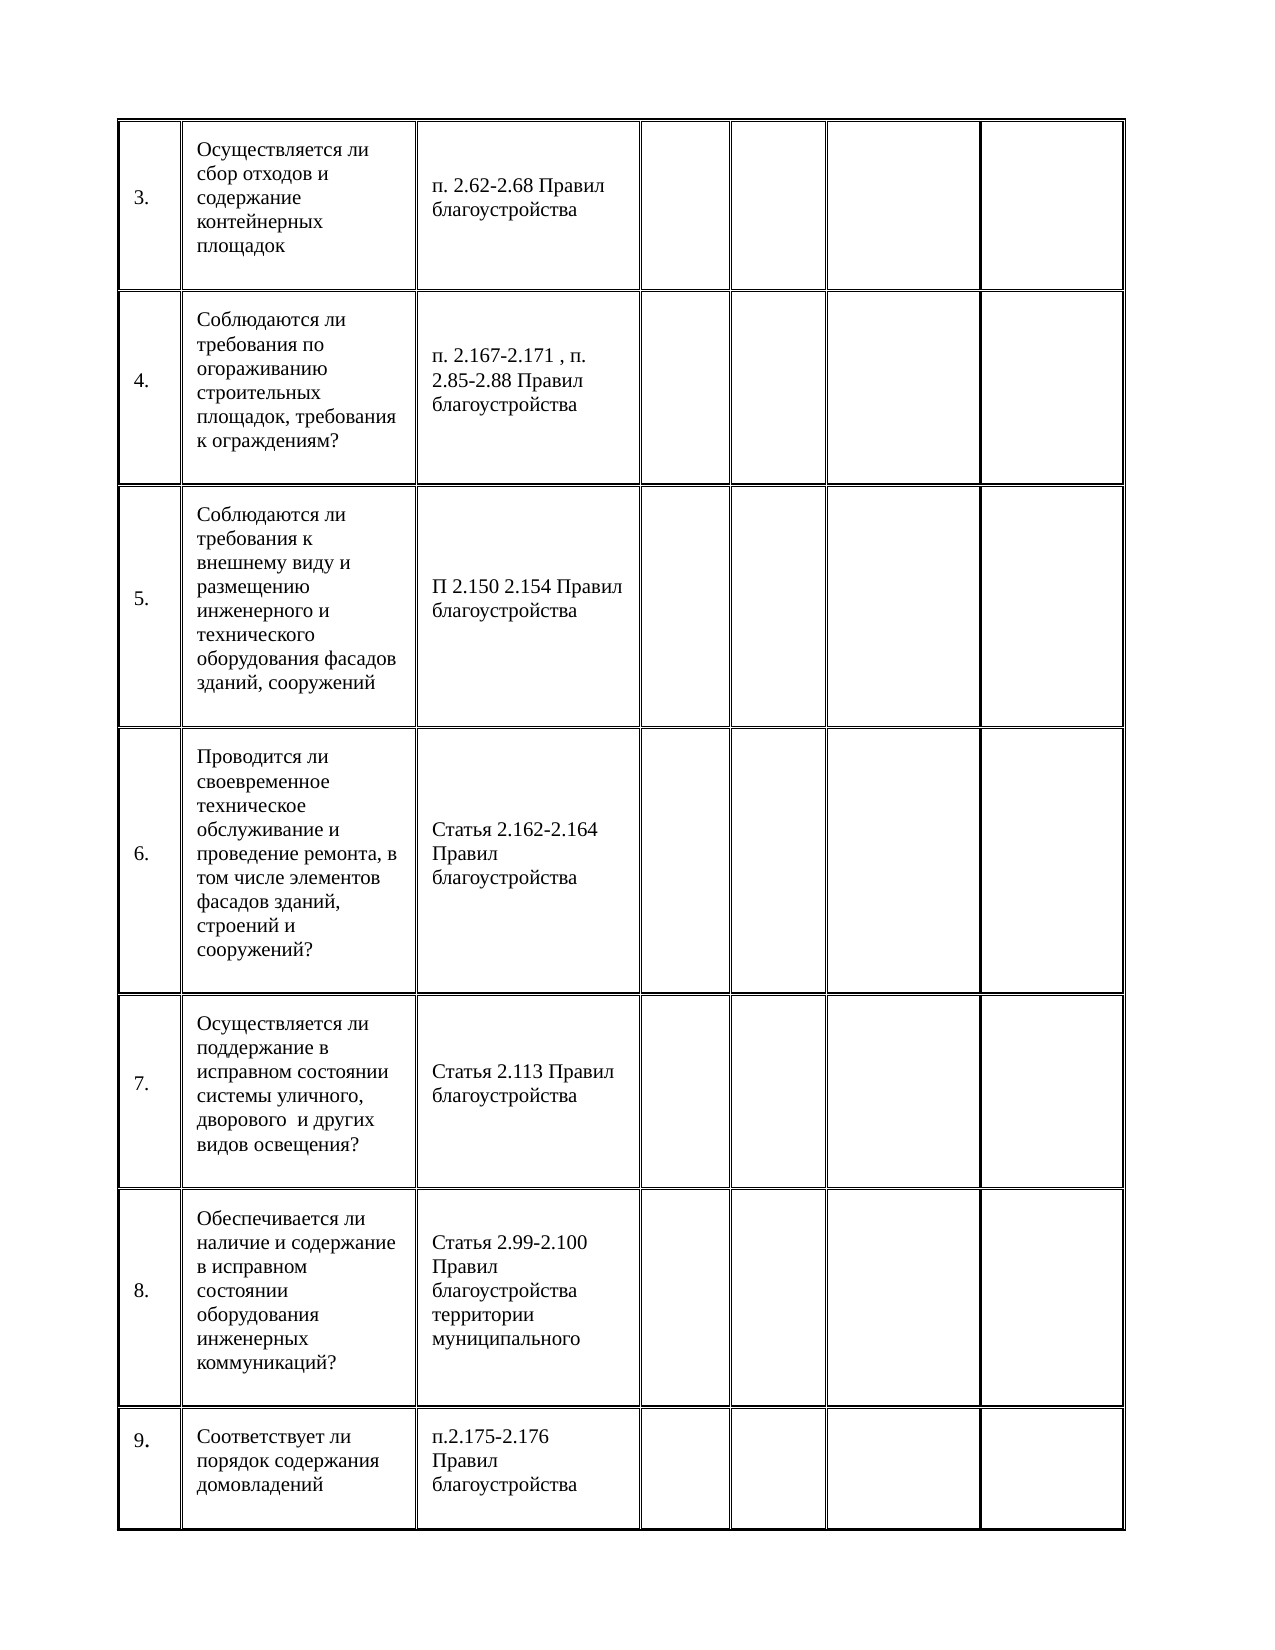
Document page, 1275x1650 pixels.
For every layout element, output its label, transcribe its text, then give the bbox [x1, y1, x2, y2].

table_cell п.2.175-2.176 Правил благоустройства [418, 1409, 639, 1528]
table_cell [732, 729, 825, 992]
table_cell Обеспечивается ли наличие и содержание в исправном состоянии оборудования инженерных коммуникаций? [183, 1190, 415, 1405]
table_cell [828, 292, 979, 483]
table_cell Статья 2.99-2.100 Правил благоустройства территории муниципального [418, 1190, 639, 1405]
table_cell Соблюдаются ли требования к внешнему виду и размещению инженерного и технического оборудования фасадов зданий, сооружений [183, 487, 415, 726]
table_cell [642, 996, 729, 1187]
table_cell [828, 729, 979, 992]
table_cell [982, 292, 1122, 483]
table_cell [982, 487, 1122, 726]
table_cell [732, 1409, 825, 1528]
table_cell [828, 122, 979, 288]
table_cell [642, 292, 729, 483]
table_cell [828, 1409, 979, 1528]
table_cell Проводится ли своевременное техническое обслуживание и проведение ремонта, в том числе элементов фасадов зданий, строений и сооружений? [183, 729, 415, 992]
table_cell Соблюдаются ли требования по огораживанию строительных площадок, требования к ограждениям? [183, 292, 415, 483]
table_cell п. 2.62-2.68 Правил благоустройства [418, 122, 639, 288]
table_cell [642, 1409, 729, 1528]
table_cell [828, 487, 979, 726]
table_cell [982, 729, 1122, 992]
table_cell [982, 1409, 1122, 1528]
table_cell Осуществляется ли сбор отходов и содержание контейнерных площадок [183, 122, 415, 288]
table_cell [642, 122, 729, 288]
table_cell [642, 729, 729, 992]
table_cell [642, 1190, 729, 1405]
table_cell [732, 122, 825, 288]
table_cell [642, 487, 729, 726]
table_cell 5. [120, 487, 180, 726]
table_cell Статья 2.162-2.164 Правил благоустройства [418, 729, 639, 992]
table_cell 7. [120, 996, 180, 1187]
table_cell [732, 1190, 825, 1405]
table_cell Осуществляется ли поддержание в исправном состоянии системы уличного, дворового и других видов освещения? [183, 996, 415, 1187]
table_cell 4. [120, 292, 180, 483]
table_cell [982, 122, 1122, 288]
table_cell 8. [120, 1190, 180, 1405]
table_cell П 2.150 2.154 Правил благоустройства [418, 487, 639, 726]
table_cell 6. [120, 729, 180, 992]
table_cell Соответствует ли порядок содержания домовладений [183, 1409, 415, 1528]
table_cell [828, 1190, 979, 1405]
table_cell [828, 996, 979, 1187]
table_cell 9. [120, 1409, 180, 1528]
table_cell 3. [120, 122, 180, 288]
table_cell [732, 487, 825, 726]
table_cell [982, 996, 1122, 1187]
table_cell Статья 2.113 Правил благоустройства [418, 996, 639, 1187]
table_cell [982, 1190, 1122, 1405]
table_cell [732, 292, 825, 483]
table_cell п. 2.167-2.171 , п. 2.85-2.88 Правил благоустройства [418, 292, 639, 483]
table_cell [732, 996, 825, 1187]
